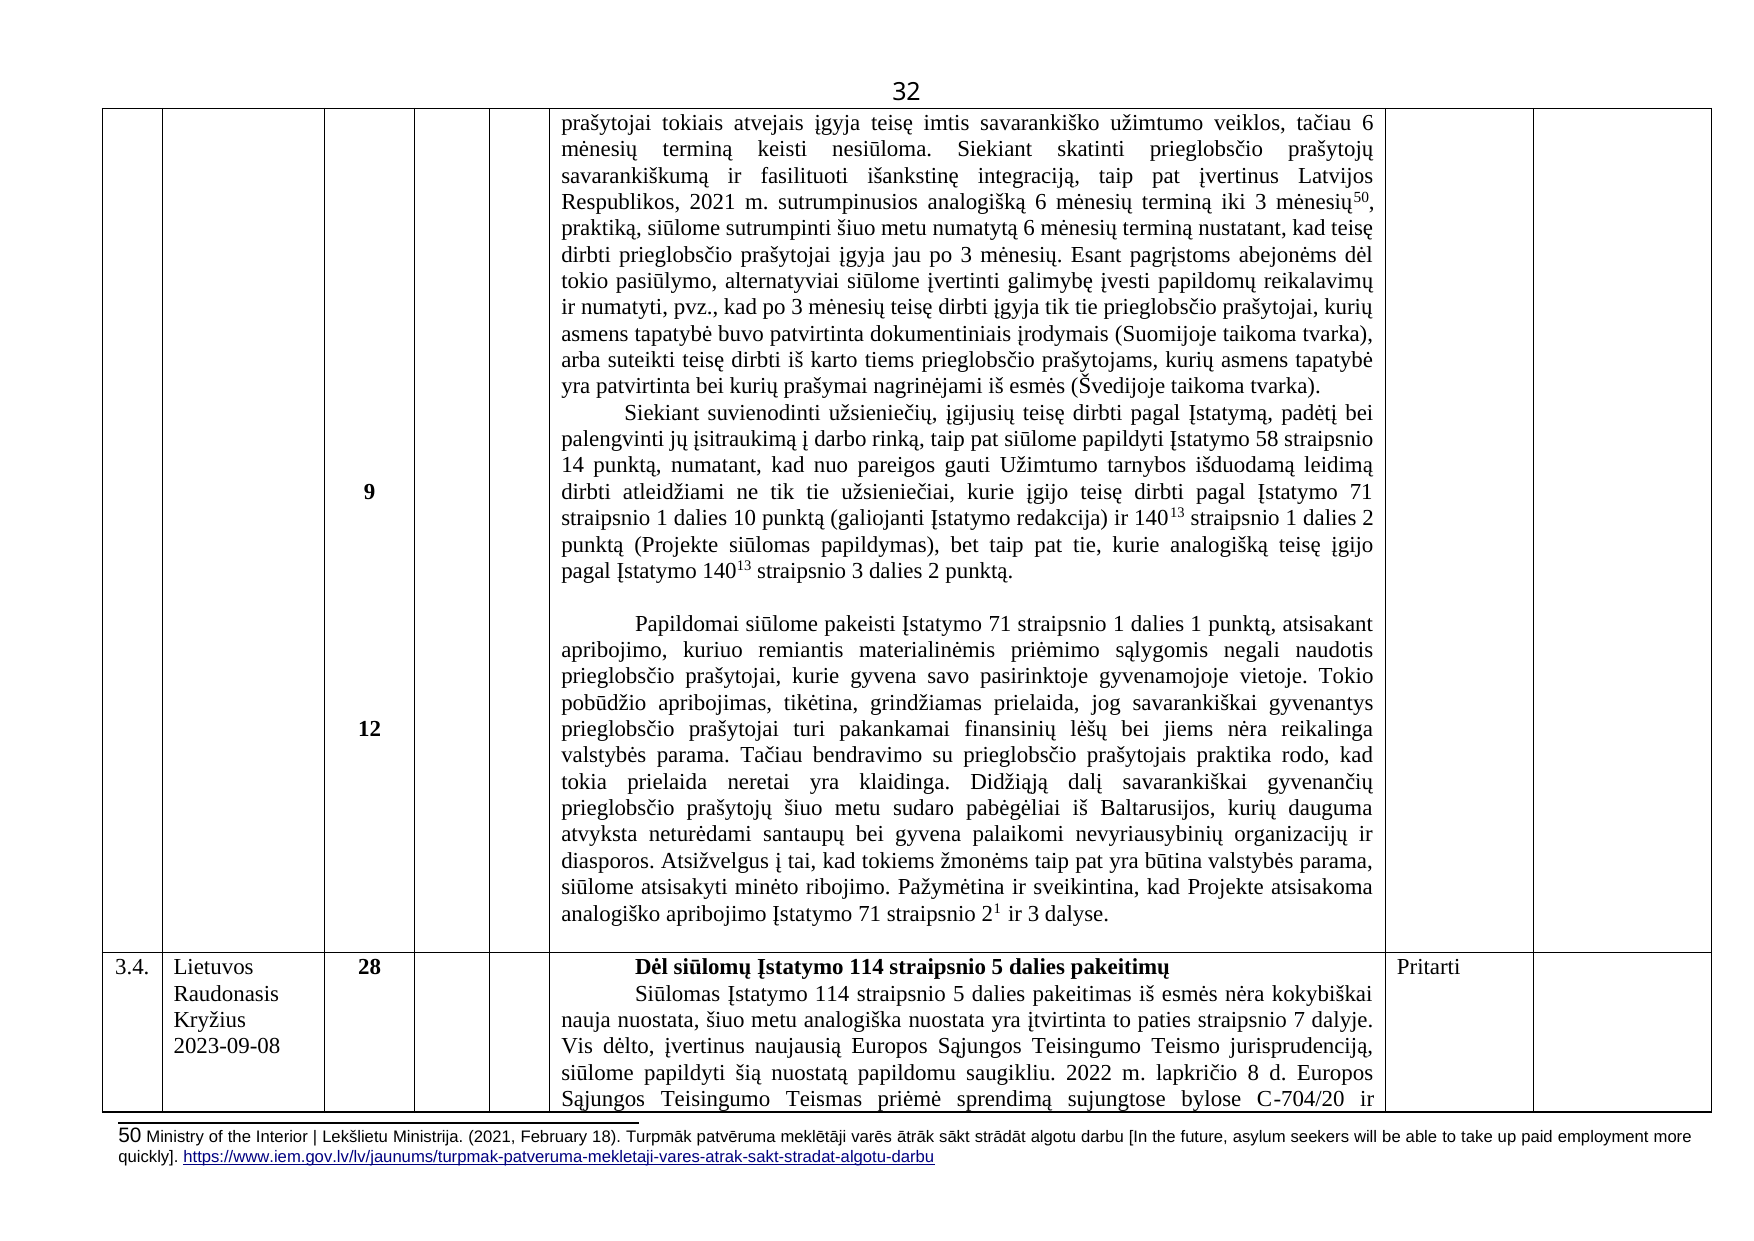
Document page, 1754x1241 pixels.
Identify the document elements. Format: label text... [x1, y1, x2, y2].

table_cell 9 12 [325, 109, 414, 952]
table_cell 3.4. [103, 953, 162, 1111]
table_cell 28 [325, 953, 414, 1111]
table_cell [163, 109, 324, 952]
table_cell [1534, 109, 1711, 952]
table_cell Lietuvos Raudonasis Kryžius 2023-09-08 [163, 953, 324, 1111]
table_cell [415, 109, 489, 952]
table_cell prašytojai tokiais atvejais įgyja teisę imtis savarankiško užimtumo veiklos, tačiau 6 mėnesių terminą keisti nesiūloma. Siekiant skatinti prieglobsčio prašytojų savarankiškumą ir fasilituoti išankstinę integraciją, taip pat įvertinus Latvijos Respublikos, 2021 m. sutrumpinusios analogišką 6 mėnesių terminą iki 3 mėnesių, praktiką, siūlome sutrumpinti šiuo metu numatytą 6 mėnesių terminą nustatant, kad teisę dirbti prieglobsčio prašytojai įgyja jau po 3 mėnesių. Esant pagrįstoms abejonėms dėl tokio pasiūlymo, alternatyviai siūlome įvertinti galimybę įvesti papildomų reikalavimų ir numatyti, pvz., kad po 3 mėnesių teisę dirbti įgyja tik tie prieglobsčio prašytojai, kurių asmens tapatybė buvo patvirtinta dokumentiniais įrodymais (Suomijoje taikoma tvarka), arba suteikti teisę dirbti iš karto tiems prieglobsčio prašytojams, kurių asmens tapatybė yra patvirtinta bei kurių prašymai nagrinėjami iš esmės (Švedijoje taikoma tvarka). Siekiant suvienodinti užsieniečių, įgijusių teisę dirbti pagal Įstatymą, padėtį bei palengvinti jų įsitraukimą į darbo rinką, taip pat siūlome papildyti Įstatymo 58 straipsnio 14 punktą, numatant, kad nuo pareigos gauti Užimtumo tarnybos išduodamą leidimą dirbti atleidžiami ne tik tie užsieniečiai, kurie įgijo teisę dirbti pagal Įstatymo 71 straipsnio 1 dalies 10 punktą (galiojanti Įstatymo redakcija) ir 14013 straipsnio 1 dalies 2 punktą (Projekte siūlomas papildymas), bet taip pat tie, kurie analogišką teisę įgijo pagal Įstatymo 14013 straipsnio 3 dalies 2 punktą. Papildomai siūlome pakeisti Įstatymo 71 straipsnio 1 dalies 1 punktą, atsisakant apribojimo, kuriuo remiantis materialinėmis priėmimo sąlygomis negali naudotis prieglobsčio prašytojai, kurie gyvena savo pasirinktoje gyvenamojoje vietoje. Tokio pobūdžio apribojimas, tikėtina, grindžiamas prielaida, jog savarankiškai gyvenantys prieglobsčio prašytojai turi pakankamai finansinių lėšų bei jiems nėra reikalinga valstybės parama. Tačiau bendravimo su prieglobsčio prašytojais praktika rodo, kad tokia prielaida neretai yra klaidinga. Didžiąją dalį savarankiškai gyvenančių prieglobsčio prašytojų šiuo metu sudaro pabėgėliai iš Baltarusijos, kurių dauguma atvyksta neturėdami santaupų bei gyvena palaikomi nevyriausybinių organizacijų ir diasporos. Atsižvelgus į tai, kad tokiems žmonėms taip pat yra būtina valstybės parama, siūlome atsisakyti minėto ribojimo. Pažymėtina ir sveikintina, kad Projekte atsisakoma analogiško apribojimo Įstatymo 71 straipsnio 21 ir 3 dalyse. [550, 109, 1385, 952]
table_cell [415, 953, 489, 1111]
table_cell [1534, 953, 1711, 1111]
table_cell [1386, 109, 1533, 952]
table_cell [490, 109, 549, 952]
table_cell Dėl siūlomų Įstatymo 114 straipsnio 5 dalies pakeitimų Siūlomas Įstatymo 114 straipsnio 5 dalies pakeitimas iš esmės nėra kokybiškai nauja nuostata, šiuo metu analogiška nuostata yra įtvirtinta to paties straipsnio 7 dalyje. Vis dėlto, įvertinus naujausią Europos Sąjungos Teisingumo Teismo jurisprudenciją, siūlome papildyti šią nuostatą papildomu saugikliu. 2022 m. lapkričio 8 d. Europos Sąjungos Teisingumo Teismas priėmė sprendimą sujungtose bylose C‑704/20 ir [550, 953, 1385, 1111]
table_cell Pritarti [1386, 953, 1533, 1111]
table_cell [103, 109, 162, 952]
table_cell [490, 953, 549, 1111]
